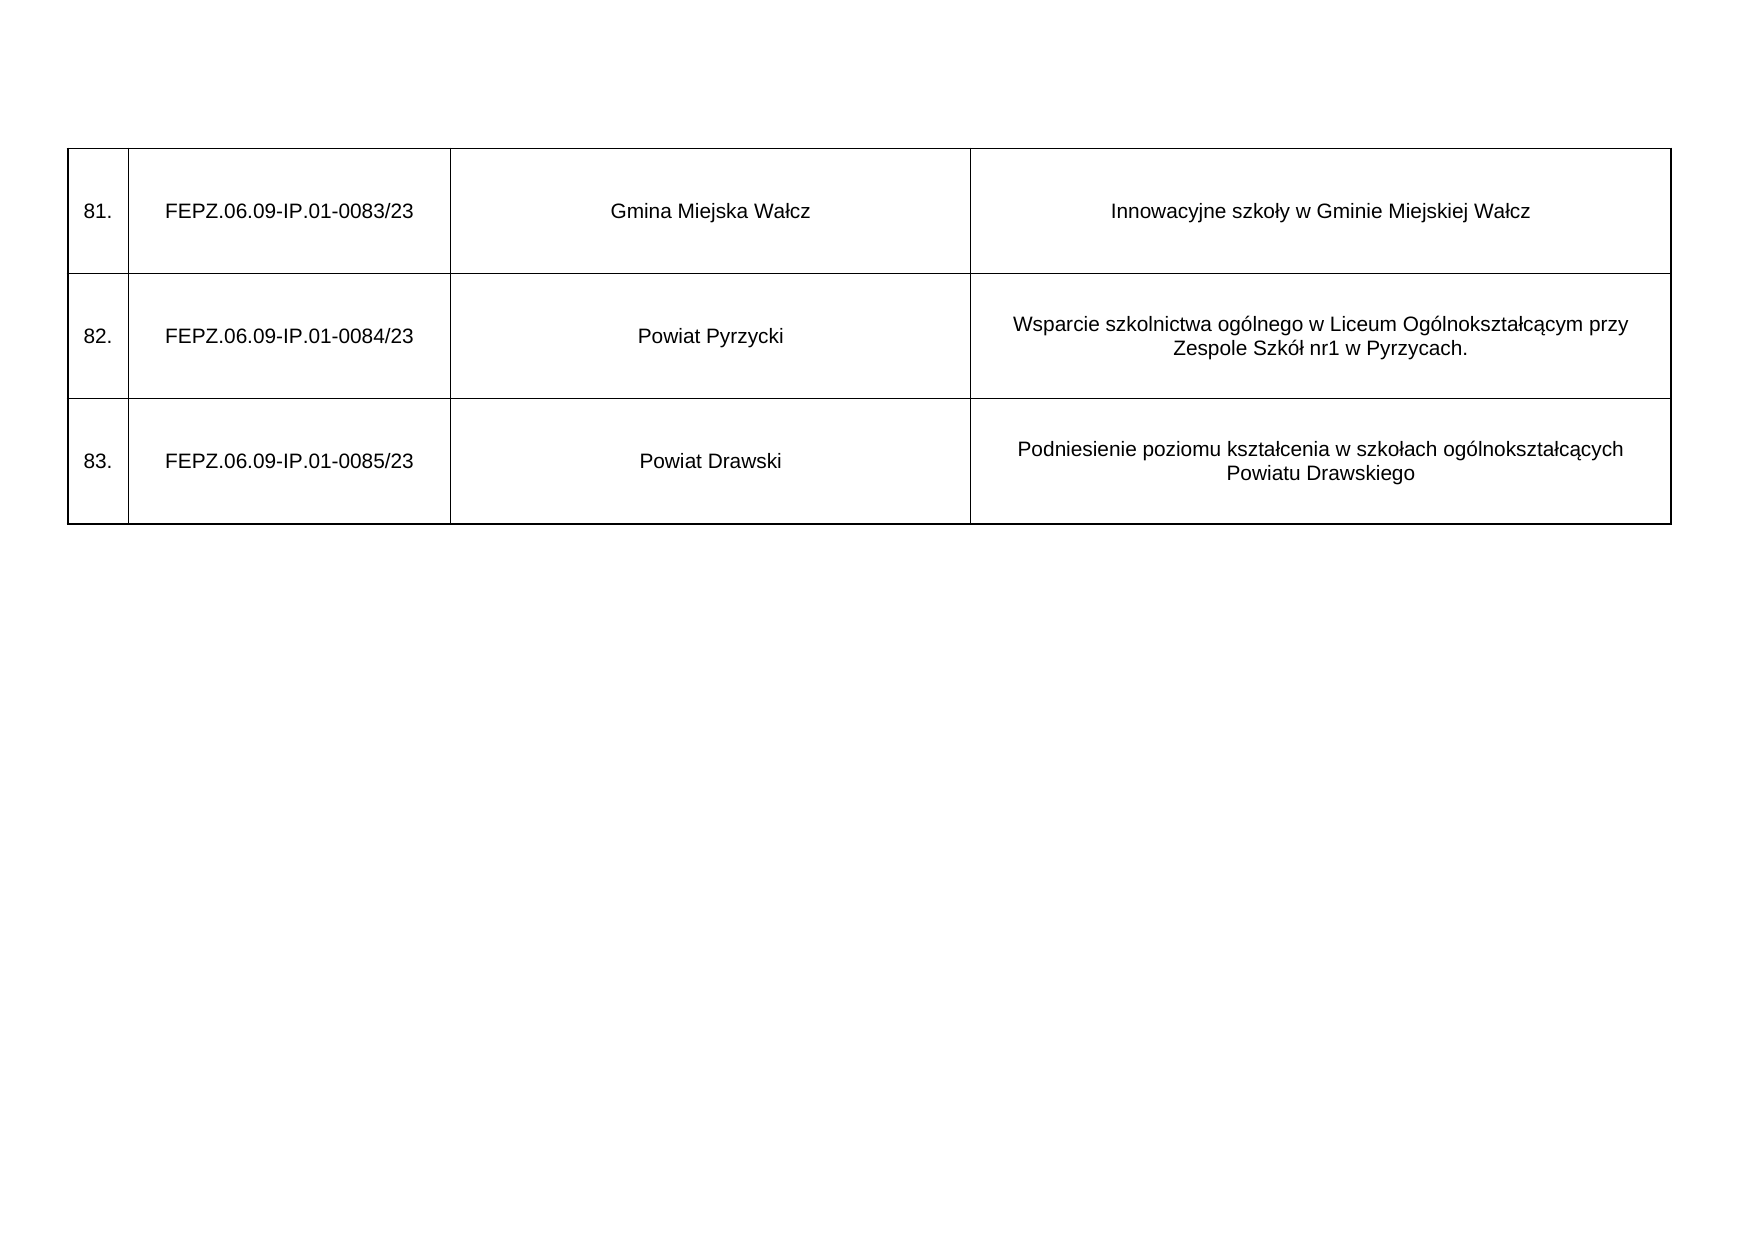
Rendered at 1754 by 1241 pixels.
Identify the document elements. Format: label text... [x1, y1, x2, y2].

table_cell [1672, 273, 1686, 398]
table_cell [1672, 148, 1686, 273]
table_cell FEPZ.06.09-IP.01-0083/23 [129, 149, 450, 273]
table_cell Powiat Pyrzycki [451, 274, 970, 398]
table_cell Podniesienie poziomu kształcenia w szkołach ogólnokształcących Powiatu Drawskiego [971, 399, 1670, 523]
table_cell Powiat Drawski [451, 399, 970, 523]
table_cell FEPZ.06.09-IP.01-0085/23 [129, 399, 450, 523]
table_cell Wsparcie szkolnictwa ogólnego w Liceum Ogólnokształcącym przy Zespole Szkół nr1 w Pyrzycach. [971, 274, 1670, 398]
table_cell [1672, 398, 1686, 523]
table_cell 82. [69, 274, 128, 398]
table_cell FEPZ.06.09-IP.01-0084/23 [129, 274, 450, 398]
table_cell Gmina Miejska Wałcz [451, 149, 970, 273]
table_cell 83. [69, 399, 128, 523]
table_cell Innowacyjne szkoły w Gminie Miejskiej Wałcz [971, 149, 1670, 273]
table_cell 81. [69, 149, 128, 273]
